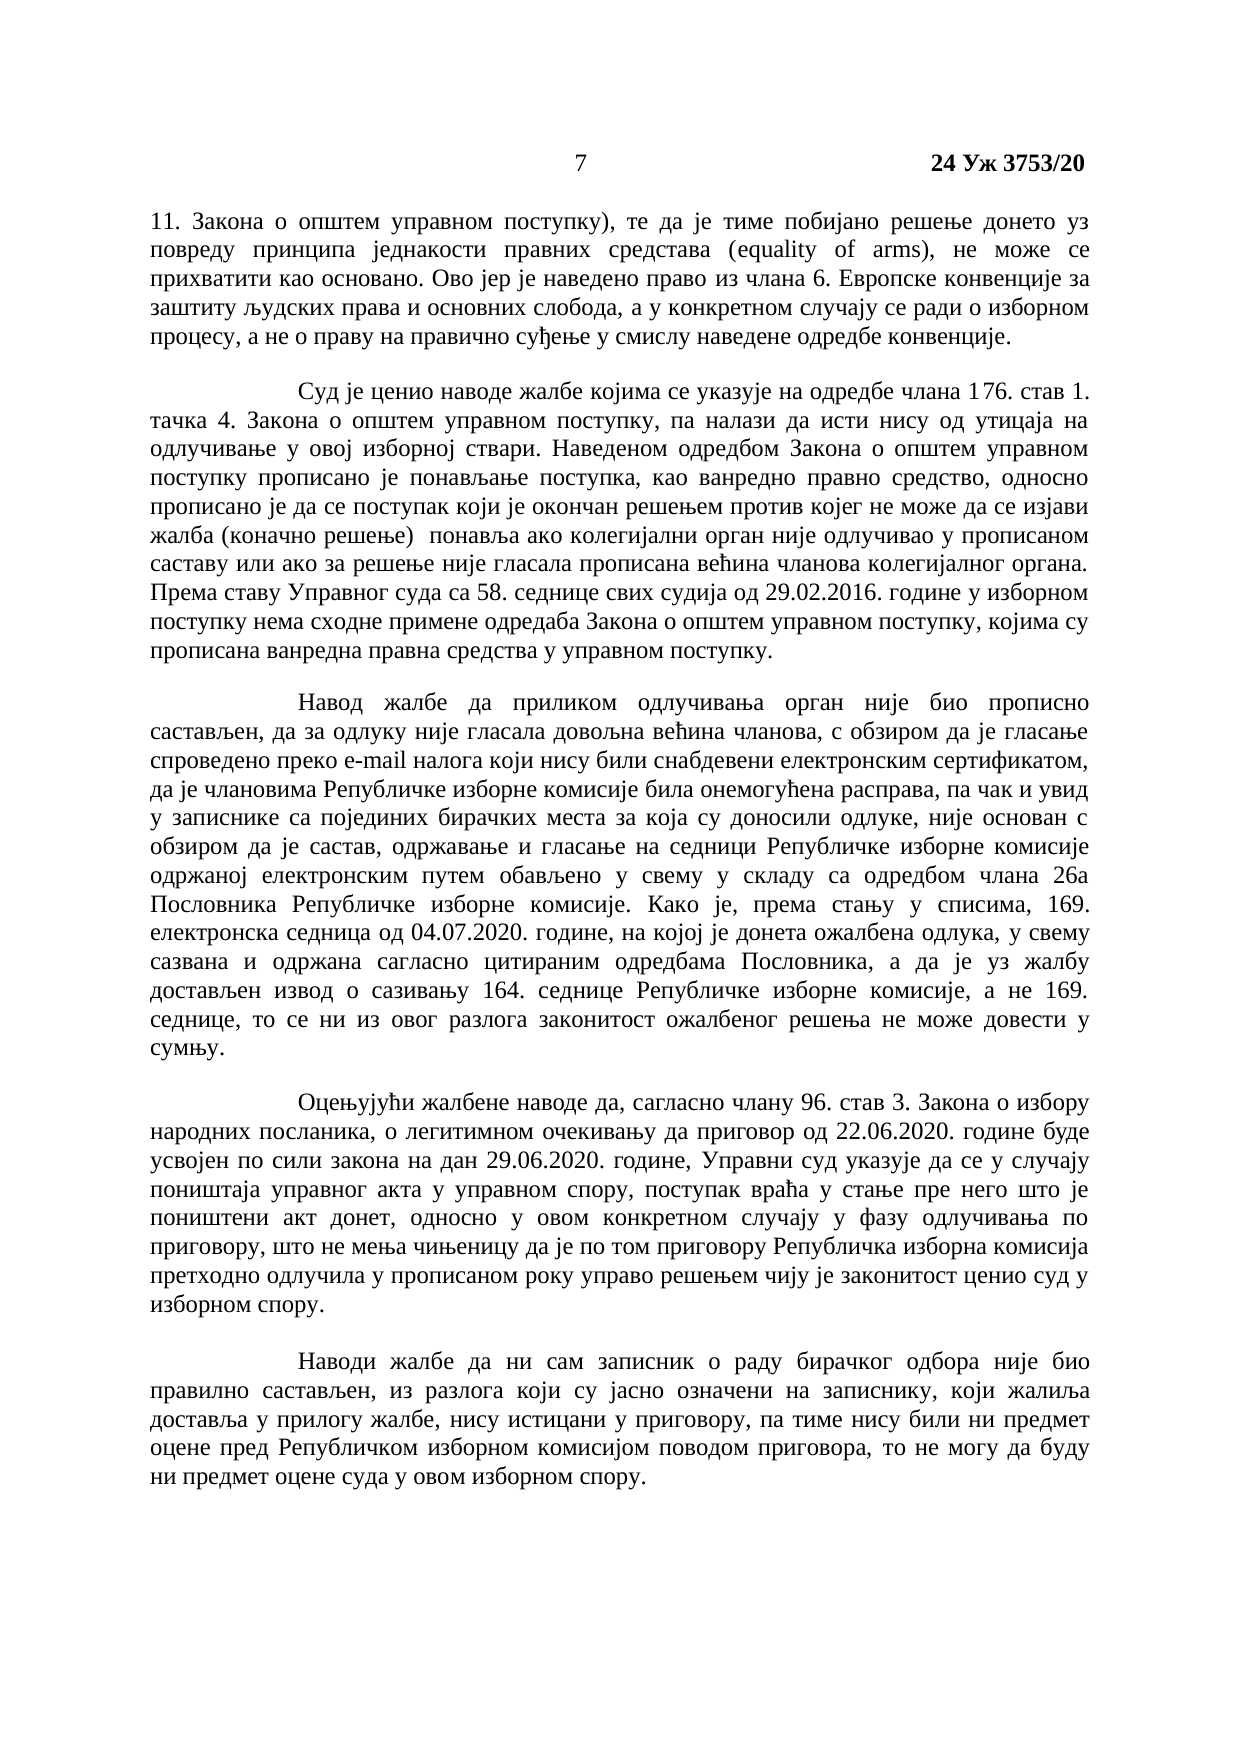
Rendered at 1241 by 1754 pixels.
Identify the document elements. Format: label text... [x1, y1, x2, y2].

text 11. Закона о општем управном поступку), те да је тиме побијано решење донето уз повреду принципа једнакости правних средстава (equality of arms), не може се прихватити као основано. Ово јер је наведено право из члана 6. Европске конвенције за заштиту људских права и основних слобода, а у конкретном случају се ради о изборном процесу, а не о праву на правично суђење у смислу наведене одредбе конвенције. [150, 206, 1090, 349]
text Суд је ценио наводе жалбе којима се указује на одредбе члана 176. став 1. тачка 4. Закона о општем управном поступку, па налази да исти нису од утицаја на одлучивање у овој изборној ствари. Наведеном одредбом Закона о општем управном поступку прописано је понављање поступка, као ванредно правно средство, односно прописано је да се поступак који је окончан решењем против којег не може да се изјави жалба (коначно решење) понавља ако колегијални орган није одлучивао у прописаном саставу или ако за решење није гласала прописана већина чланова колегијалног органа. Према ставу Управног суда са 58. седнице свих судија од 29.02.2016. године у изборном поступку нема сходне примене одредаба Закона о општем управном поступку, којима су прописана ванредна правна средства у управном поступку. [150, 376, 1090, 663]
text Оцењујући жалбене наводе да, сагласно члану 96. став 3. Закона о избору народних посланика, о легитимном очекивању да приговор од 22.06.2020. године буде усвојен по сили закона на дан 29.06.2020. године, Управни суд указује да се у случају поништаја управног акта у управном спору, поступак враћа у стање пре него што је поништени акт донет, односно у овом конкретном случају у фазу одлучивања по приговору, што не мења чињеницу да је по том приговору Републичка изборна комисија претходно одлучила у прописаном року управо решењем чију је законитост ценио суд у изборном спору. [150, 1087, 1090, 1317]
text Наводи жалбе да ни сам записник о раду бирачког одбора није био правилно састављен, из разлога који су јасно означени на записнику, који жалиља доставља у прилогу жалбе, нису истицани у приговору, па тиме нису били ни предмет оцене пред Републичком изборном комисијом поводом приговора, то не могу да буду ни предмет оцене суда у овом изборном спору. [150, 1346, 1090, 1490]
text Навод жалбе да приликом одлучивања орган није био прописно састављен, да за одлуку није гласала довољна већина чланова, с обзиром да је гласање спроведено преко e-mail налога који нису били снабдевени електронским сертификатом, да је члановима Републичке изборне комисије била онемогућена расправа, па чак и увид у записнике са појединих бирачких места за која су доносили одлуке, није основан с обзиром да је састав, одржавање и гласање на седници Републичке изборне комисије одржаној електронским путем обављено у свему у складу са одредбом члана 26а Пословника Републичке изборне комисије. Како је, према стању у списима, 169. електронска седница од 04.07.2020. године, на којој је донета ожалбена одлука, у свему сазвана и одржана сагласно цитираним одредбама Пословника, а да је уз жалбу достављен извод о сазивању 164. седнице Републичке изборне комисије, а не 169. седнице, то се ни из овог разлога законитост ожалбеног решења не може довести у сумњу. [150, 687, 1090, 1061]
